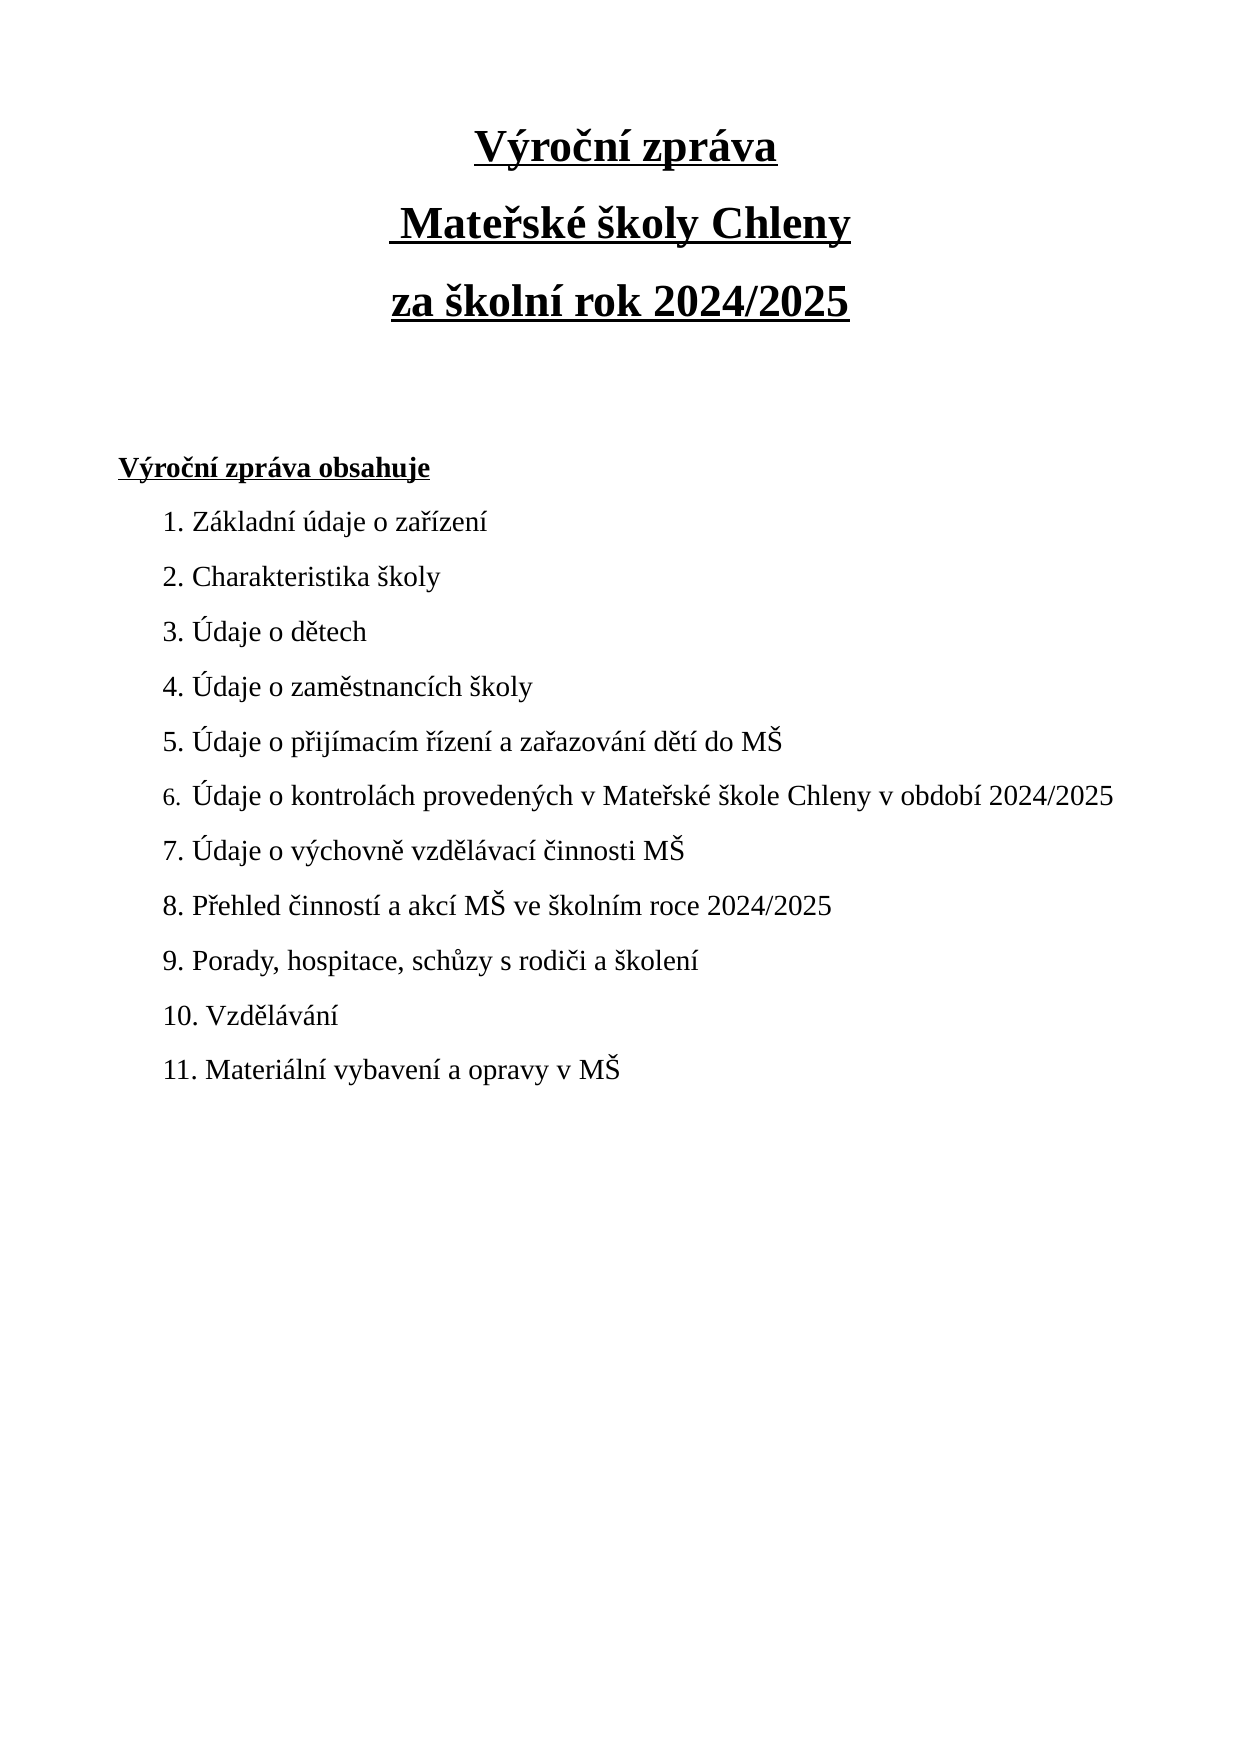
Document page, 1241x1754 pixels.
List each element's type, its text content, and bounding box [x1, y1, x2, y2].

list Údaje o zaměstnancích školy [162, 669, 1122, 702]
list Přehled činností a akcí MŠ ve školním roce 2024/2025 [162, 888, 1122, 922]
text Výroční zpráva [118, 118, 1122, 171]
text Výroční zpráva obsahuje [118, 450, 1122, 483]
text Mateřské školy Chleny [118, 196, 1122, 249]
list Vzdělávání [162, 998, 1122, 1031]
list Údaje o kontrolách provedených v Mateřské škole Chleny v období 2024/2025 [162, 778, 1122, 812]
list Porady, hospitace, schůzy s rodiči a školení [162, 943, 1122, 976]
list Materiální vybavení a opravy v MŠ [162, 1052, 1122, 1086]
list Údaje o výchovně vzdělávací činnosti MŠ [162, 833, 1122, 867]
text za školní rok 2024/2025 [118, 274, 1122, 326]
list Základní údaje o zařízení [162, 504, 1122, 538]
list Údaje o dětech [162, 614, 1122, 648]
list Údaje o přijímacím řízení a zařazování dětí do MŠ [162, 724, 1122, 757]
list Charakteristika školy [162, 559, 1122, 593]
